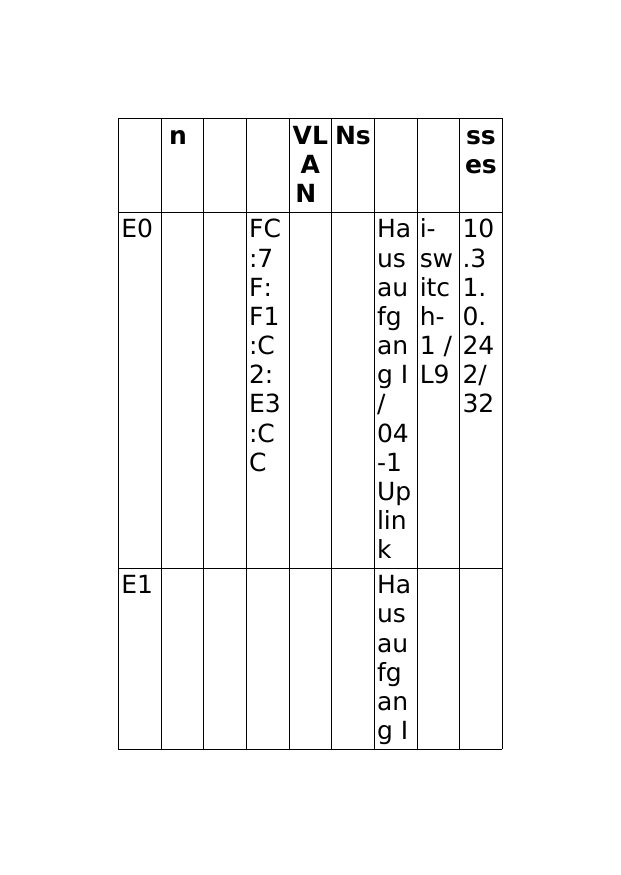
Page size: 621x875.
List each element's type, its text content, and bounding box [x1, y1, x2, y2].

table_cell E1 [119, 569, 161, 748]
table_cell [247, 569, 289, 748]
table_header VLAN [290, 119, 331, 212]
table_cell FC:7F:F1:C2:E3:CC [247, 213, 289, 567]
table_cell [460, 569, 502, 748]
table_header sses [460, 119, 502, 212]
table_cell [290, 569, 331, 748]
table_cell [332, 213, 374, 567]
table_header [418, 119, 459, 212]
table_cell 10.31.0.242/32 [460, 213, 502, 567]
table_header Ns [332, 119, 374, 212]
table_header [247, 119, 289, 212]
table_header [119, 119, 161, 212]
table_cell [332, 569, 374, 748]
table_header [204, 119, 246, 212]
table_cell i-switch-1 / L9 [418, 213, 459, 567]
table_cell [290, 213, 331, 567]
table_cell Hausaufgang I / 04-1 Uplink [375, 213, 417, 567]
table_cell [204, 213, 246, 567]
table_header n [162, 119, 203, 212]
table_header [375, 119, 417, 212]
table_cell [162, 569, 203, 748]
table_cell Hausaufgang I [375, 569, 417, 748]
table_cell [204, 569, 246, 748]
table_cell E0 [119, 213, 161, 567]
table_cell [162, 213, 203, 567]
table_cell [418, 569, 459, 748]
